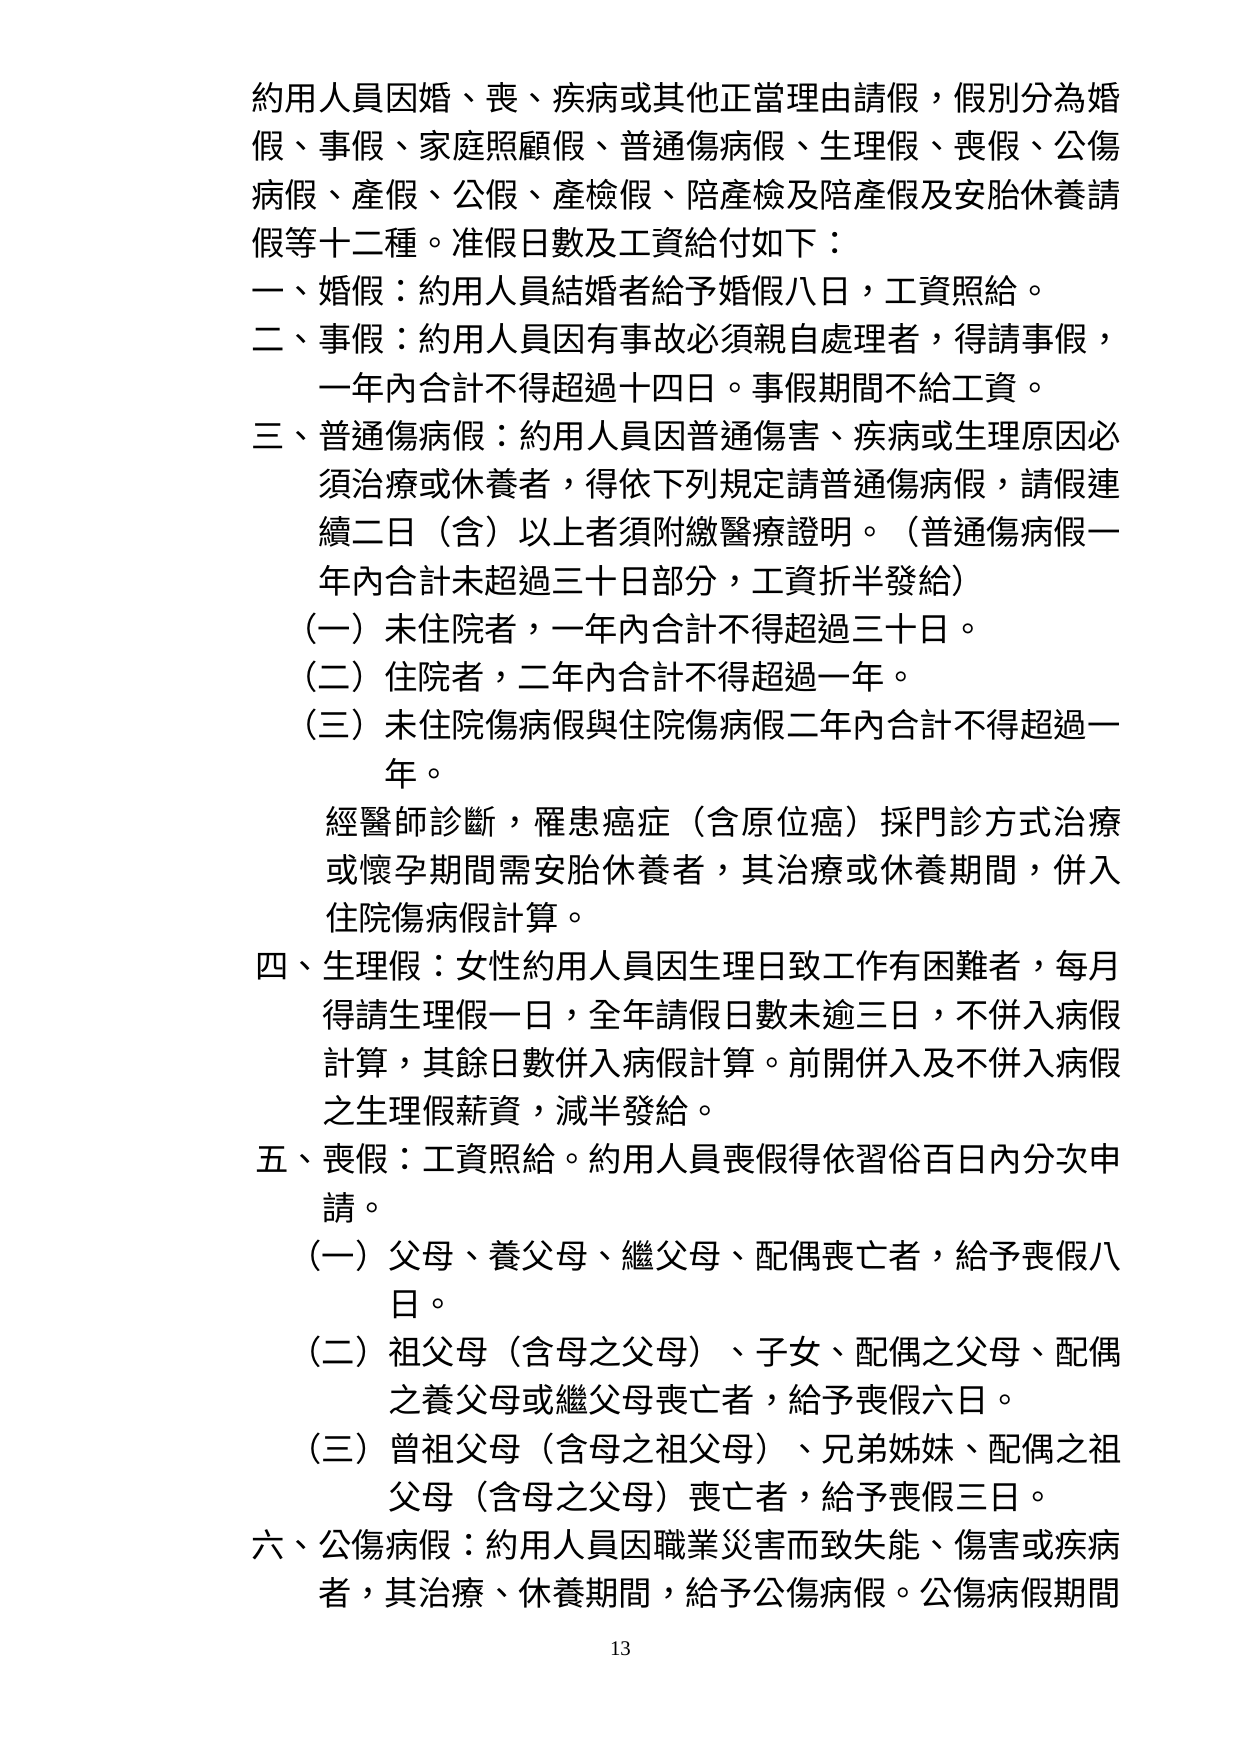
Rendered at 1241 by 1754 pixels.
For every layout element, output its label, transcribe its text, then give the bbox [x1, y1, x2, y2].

text 經醫師診斷，罹患癌症（含原位癌）採門診方式治療或懷孕期間需安胎休養者，其治療或休養期間，併入住院傷病假計算。 [325, 796, 1122, 940]
text 約用人員因婚、喪、疾病或其他正當理由請假，假別分為婚假、事假、家庭照顧假、普通傷病假、生理假、喪假、公傷病假、產假、公假、產檢假、陪產檢及陪產假及安胎休養請假等十二種。准假日數及工資給付如下： [251, 72, 1122, 265]
text （三）未住院傷病假與住院傷病假二年內合計不得超過一年。 [284, 699, 1122, 796]
text （三）曾祖父母（含母之祖父母）、兄弟姊妹、配偶之祖父母（含母之父母）喪亡者，給予喪假三日。 [288, 1422, 1122, 1519]
text 五、喪假：工資照給。約用人員喪假得依習俗百日內分次申請。 [255, 1133, 1122, 1229]
text （一）父母、養父母、繼父母、配偶喪亡者，給予喪假八日。 [288, 1229, 1122, 1326]
text 六、公傷病假：約用人員因職業災害而致失能、傷害或疾病者，其治療、休養期間，給予公傷病假。公傷病假期間，按其原領工資數額予以補償。 [251, 1519, 1122, 1615]
text （二）住院者，二年內合計不得超過一年。 [284, 651, 1122, 699]
text 二、事假：約用人員因有事故必須親自處理者，得請事假，一年內合計不得超過十四日。事假期間不給工資。 [251, 313, 1122, 410]
text （一）未住院者，一年內合計不得超過三十日。 [284, 603, 1122, 651]
text 四、生理假：女性約用人員因生理日致工作有困難者，每月得請生理假一日，全年請假日數未逾三日，不併入病假計算，其餘日數併入病假計算。前開併入及不併入病假之生理假薪資，減半發給。 [255, 940, 1122, 1133]
text （二）祖父母（含母之父母）、子女、配偶之父母、配偶之養父母或繼父母喪亡者，給予喪假六日。 [288, 1326, 1122, 1422]
text 一、婚假：約用人員結婚者給予婚假八日，工資照給。 [251, 265, 1122, 313]
text 三、普通傷病假：約用人員因普通傷害、疾病或生理原因必須治療或休養者，得依下列規定請普通傷病假，請假連續二日（含）以上者須附繳醫療證明。（普通傷病假一年內合計未超過三十日部分，工資折半發給） [251, 410, 1122, 603]
